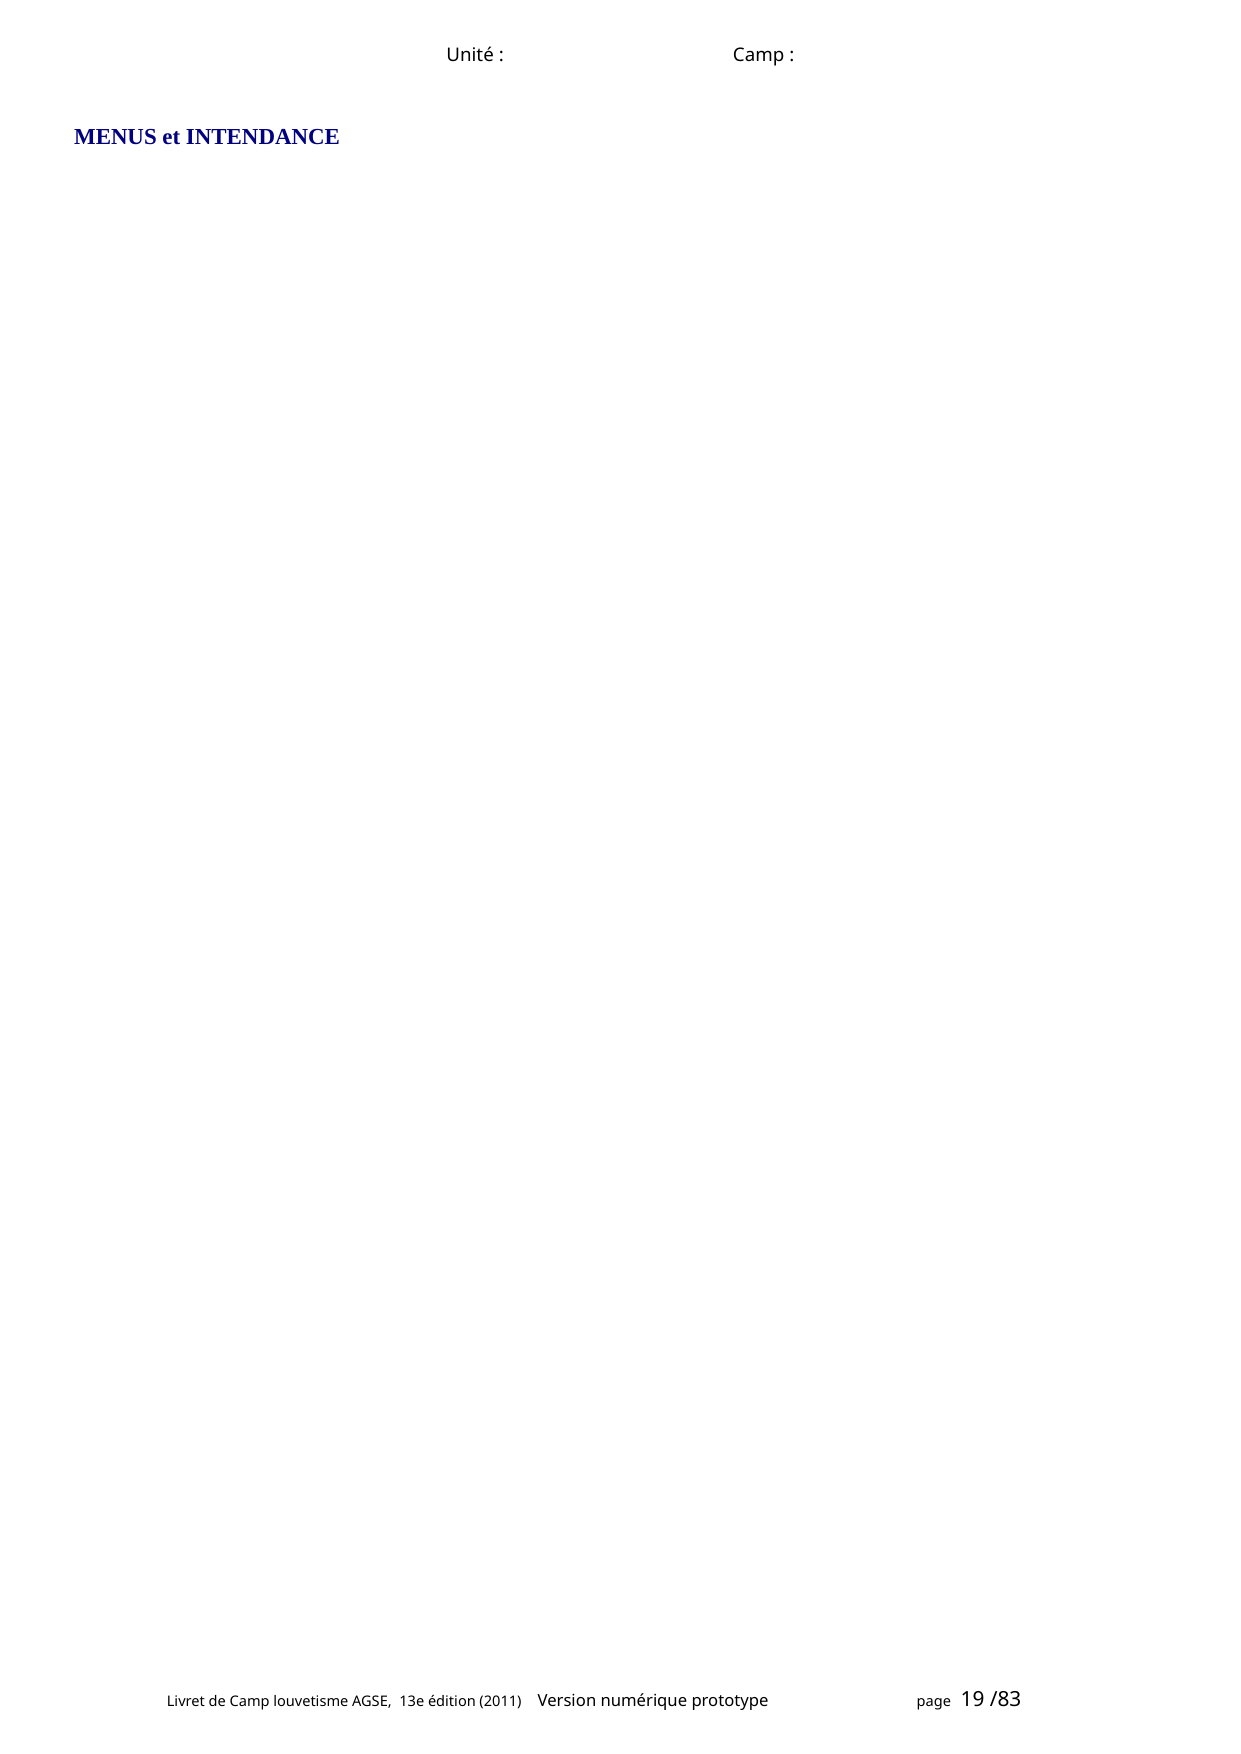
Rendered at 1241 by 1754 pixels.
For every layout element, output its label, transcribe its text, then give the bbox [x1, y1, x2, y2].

text MENUS et INTENDANCE [74, 123, 1166, 149]
